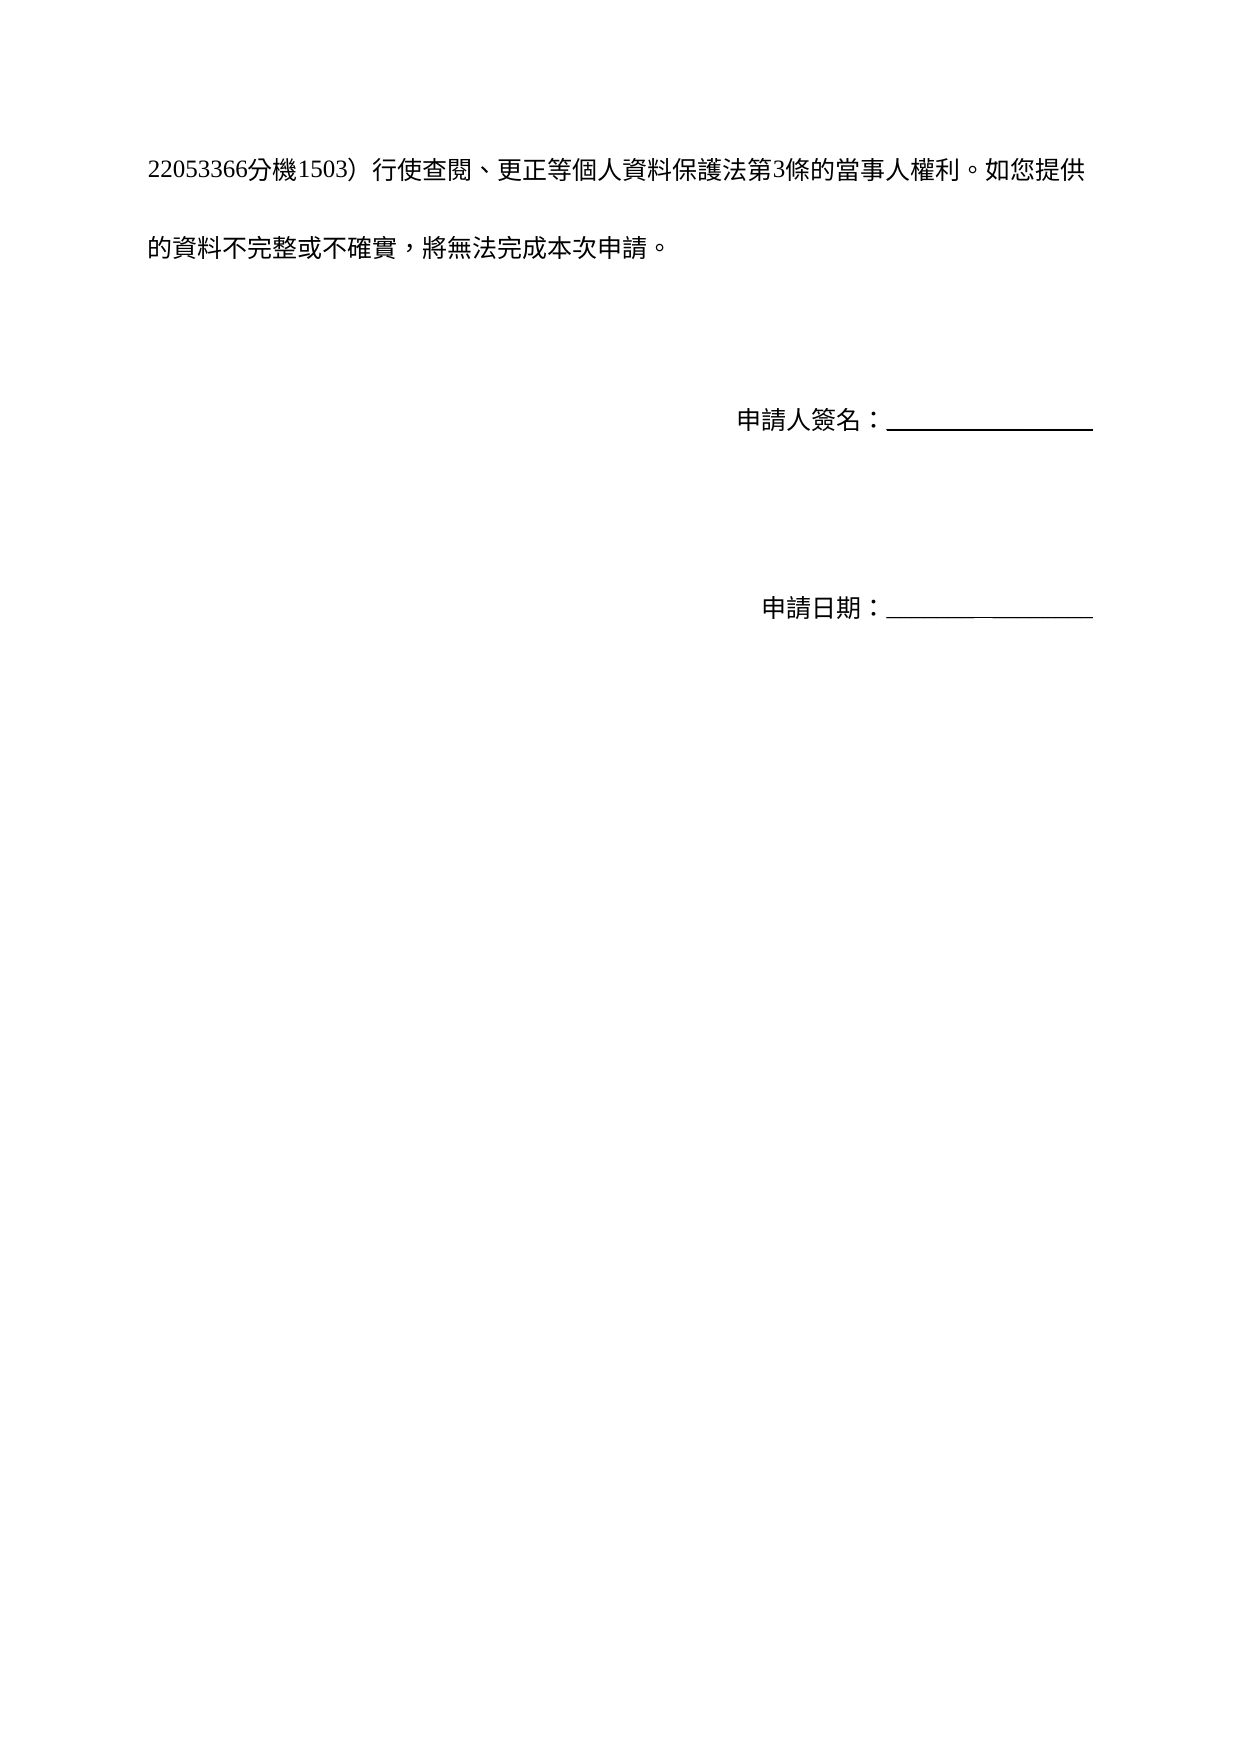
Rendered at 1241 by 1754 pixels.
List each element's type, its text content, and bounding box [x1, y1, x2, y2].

text 申請人簽名：___________ ____ [148, 377, 1092, 439]
text 申請日期：_______ ________ [148, 564, 1092, 627]
text 22053366分機1503）行使查閱、更正等個人資料保護法第3條的當事人權利。如您提供的資料不完整或不確實，將無法完成本次申請。 [148, 127, 1092, 268]
